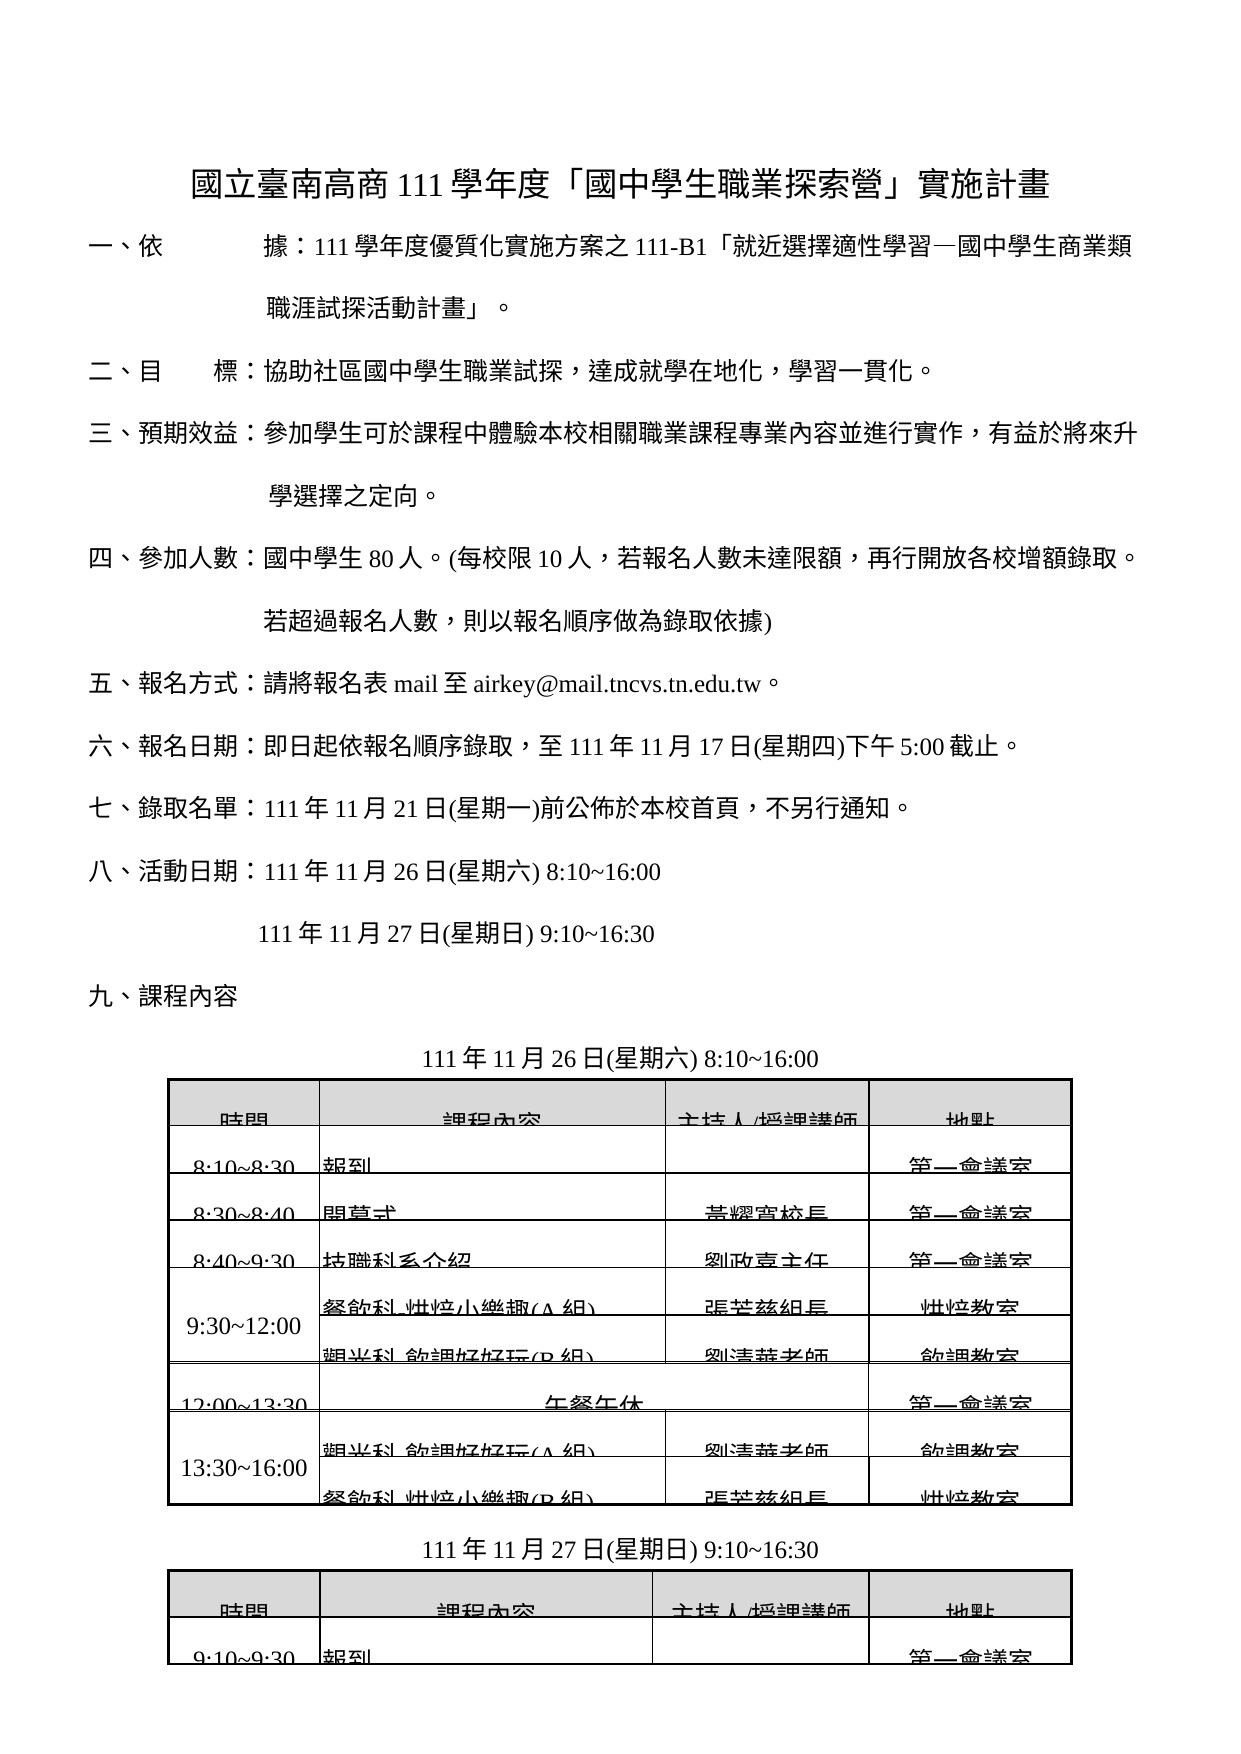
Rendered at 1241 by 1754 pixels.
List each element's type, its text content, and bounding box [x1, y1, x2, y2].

table_header 時間 [170, 1081, 319, 1125]
table_cell 12:00~13:30 [170, 1364, 319, 1408]
table_header 地點 [870, 1081, 1070, 1125]
table_header 時間 [228, 1608, 238, 1616]
table_cell 9:10~9:30 [170, 1618, 319, 1663]
table_cell 技職科系介紹 [320, 1221, 665, 1267]
table_cell 報到 [321, 1618, 652, 1663]
table_cell 劉政嘉主任 [666, 1221, 868, 1267]
table_cell 餐飲科-烘焙小樂趣(B組) [320, 1457, 665, 1503]
table_cell 13:30~16:00 [170, 1412, 319, 1503]
table_cell 烘焙教室 [870, 1457, 1070, 1503]
table_cell 餐飲科-烘焙小樂趣(A組) [320, 1268, 665, 1314]
table_header 課程內容 [320, 1081, 665, 1125]
table_header 時間 [228, 1117, 238, 1125]
table_cell 觀光科-飲調好好玩(A組) [320, 1412, 665, 1456]
table_cell 劉清華老師 [666, 1412, 868, 1456]
text 111年11月27日(星期日) 9:10~16:30 [89, 1506, 1152, 1569]
table_cell 第一會議室 [870, 1221, 1070, 1267]
table_cell 劉清華老師 [666, 1316, 868, 1361]
table_header 課程內容 [321, 1572, 652, 1616]
text 六、報名日期：即日起依報名順序錄取，至111年11月17日(星期四)下午5:00截止。 [89, 702, 1152, 765]
table_cell 午餐午休 [320, 1364, 868, 1408]
table_header 地點 [870, 1572, 1070, 1616]
table_cell 第一會議室 [870, 1618, 1070, 1663]
table_cell [666, 1126, 868, 1172]
table_cell [653, 1618, 868, 1663]
table_cell 開幕式 [320, 1174, 665, 1219]
text 111年11月26日(星期六) 8:10~16:00 [89, 1015, 1152, 1077]
text 九、課程內容 [89, 952, 1152, 1015]
table_header 主持人/授課講師 [653, 1572, 868, 1616]
table_cell 飲調教室 [870, 1316, 1070, 1361]
table_cell 黃耀寬校長 [666, 1174, 868, 1219]
table_header 時間 [170, 1572, 319, 1616]
table_cell 8:10~8:30 [170, 1126, 319, 1172]
table_cell 張芳慈組長 [666, 1268, 868, 1314]
table_cell 張芳慈組長 [666, 1457, 868, 1503]
text 二、目 標：協助社區國中學生職業試探，達成就學在地化，學習一貫化。 [89, 327, 1152, 390]
table_cell 9:30~12:00 [170, 1268, 319, 1361]
table_header 主持人/授課講師 [666, 1081, 868, 1125]
text 八、活動日期：111年11月26日(星期六) 8:10~16:00 [89, 827, 1152, 890]
table_cell 8:30~8:40 [170, 1174, 319, 1219]
table_cell 烘焙教室 [870, 1268, 1070, 1314]
table_cell 飲調教室 [869, 1412, 1070, 1456]
text 七、錄取名單：111年11月21日(星期一)前公佈於本校首頁，不另行通知。 [89, 765, 1152, 827]
table_cell 第一會議室 [870, 1174, 1070, 1219]
table_cell 8:40~9:30 [170, 1221, 319, 1267]
text 四、參加人數：國中學生80人。(每校限10人，若報名人數未達限額，再行開放各校增額錄取。若超過報名人數，則以報名順序做為錄取依據) [89, 515, 1152, 640]
text 三、預期效益：參加學生可於課程中體驗本校相關職業課程專業內容並進行實作，有益於將來升學選擇之定向。 [89, 390, 1152, 515]
text 111年11月27日(星期日) 9:10~16:30 [89, 890, 1152, 952]
text 國立臺南高商111學年度「國中學生職業探索營」實施計畫 [89, 140, 1152, 202]
table_cell 報到 [320, 1126, 665, 1172]
table_cell 觀光科-飲調好好玩(B組) [320, 1316, 665, 1361]
table_cell 第一會議室 [869, 1364, 1070, 1408]
text 一、依 據：111學年度優質化實施方案之111-B1「就近選擇適性學習—國中學生商業類職涯試探活動計畫」。 [89, 202, 1152, 327]
table_cell 第一會議室 [870, 1126, 1070, 1172]
text 五、報名方式：請將報名表mail至airkey@mail.tncvs.tn.edu.tw。 [89, 640, 1152, 702]
